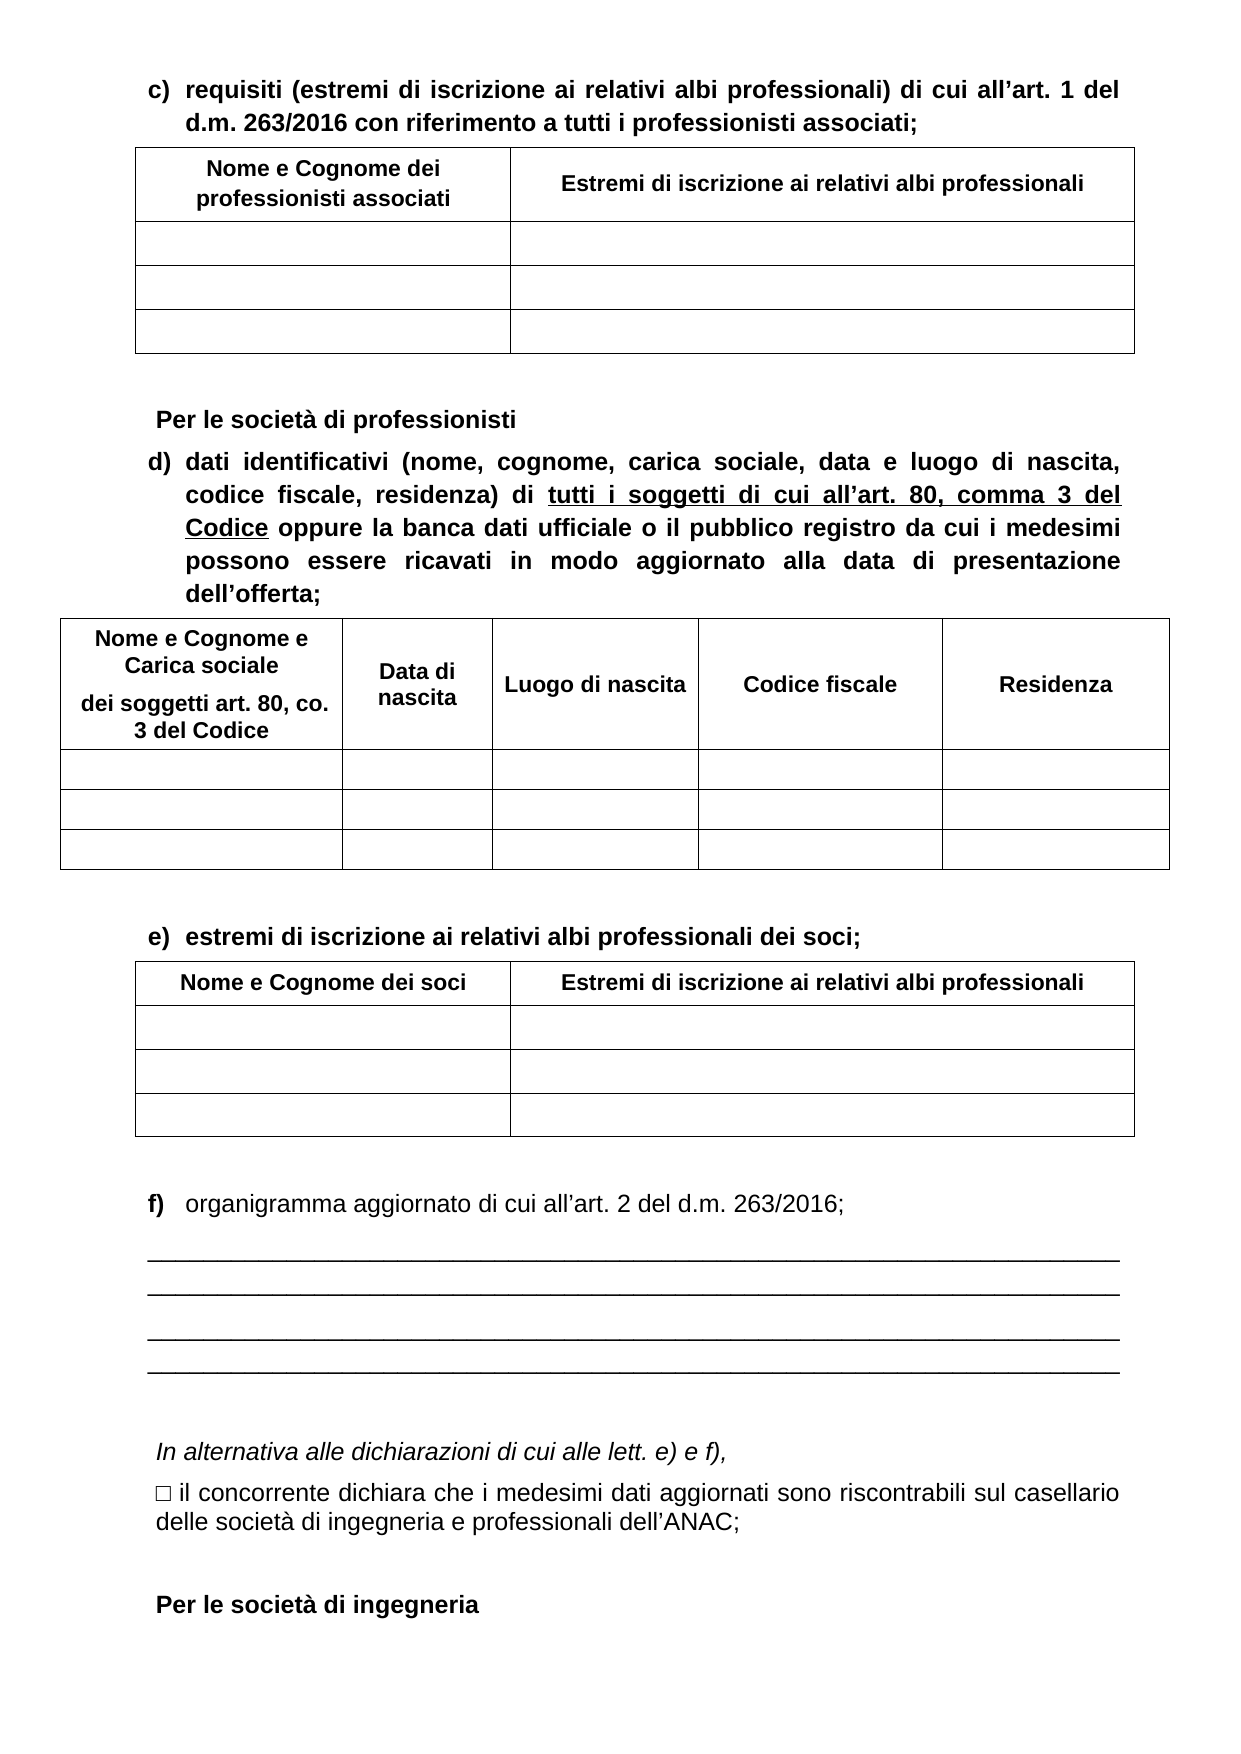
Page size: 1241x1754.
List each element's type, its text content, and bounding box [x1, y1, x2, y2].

table_cell [343, 750, 492, 789]
table_header Nome e Cognome dei professionisti associati [136, 148, 510, 221]
table_cell [493, 790, 698, 829]
table_cell [136, 222, 510, 265]
list organigramma aggiornato di cui all’art. 2 del d.m. 263/2016; [148, 1189, 1122, 1218]
table_cell [343, 790, 492, 829]
list requisiti (estremi di iscrizione ai relativi albi professionali) di cui all’art. 1 del d.m. 263/2016 con riferimento a tutti i professionisti associati; [148, 75, 1122, 137]
table_cell [511, 266, 1134, 309]
text Per le società di professionisti [156, 405, 1122, 434]
table_header Estremi di iscrizione ai relativi albi professionali [511, 148, 1134, 221]
table_header Residenza [943, 619, 1169, 749]
table_cell [511, 1050, 1134, 1092]
table_cell [136, 1050, 510, 1092]
table_cell [343, 830, 492, 869]
text Per le società di ingegneria [156, 1589, 1122, 1618]
text □ il concorrente dichiara che i medesimi dati aggiornati sono riscontrabili sul casellario delle società di ingegneria e professionali dell’ANAC; [156, 1478, 1122, 1536]
table_header Data di nascita [343, 619, 492, 749]
table_cell [136, 266, 510, 309]
table_cell [699, 790, 942, 829]
table_cell [943, 790, 1169, 829]
table_cell [61, 830, 342, 869]
table_cell [699, 830, 942, 869]
table_cell [511, 1094, 1134, 1136]
list estremi di iscrizione ai relativi albi professionali dei soci; [148, 922, 1122, 951]
text ____________________________________________________________________________________________________________________________________________ [148, 1234, 1122, 1296]
table_cell [136, 1006, 510, 1049]
table_cell [493, 830, 698, 869]
table_cell [511, 222, 1134, 265]
table_cell [943, 750, 1169, 789]
table_cell [136, 1094, 510, 1136]
table_cell [493, 750, 698, 789]
table_cell [511, 1006, 1134, 1049]
table_cell [61, 790, 342, 829]
table_cell [699, 750, 942, 789]
table_cell [136, 310, 510, 352]
table_header Codice fiscale [699, 619, 942, 749]
list dati identificativi (nome, cognome, carica sociale, data e luogo di nascita, codice fiscale, residenza) di tutti i soggetti di cui all’art. 80, comma 3 del Codice oppure la banca dati ufficiale o il pubblico registro da cui i medesimi possono essere ricavati in modo aggiornato alla data di presentazione dell’offerta; [148, 447, 1122, 607]
table_header Estremi di iscrizione ai relativi albi professionali [511, 962, 1134, 1005]
table_header Luogo di nascita [493, 619, 698, 749]
table_header Nome e Cognome e Carica sociale dei soggetti art. 80, co. 3 del Codice [61, 619, 342, 749]
table_cell [943, 830, 1169, 869]
text ____________________________________________________________________________________________________________________________________________ [148, 1313, 1122, 1375]
table_cell [61, 750, 342, 789]
table_cell [511, 310, 1134, 352]
table_header Nome e Cognome dei soci [136, 962, 510, 1005]
text In alternativa alle dichiarazioni di cui alle lett. e) e f), [156, 1437, 1122, 1466]
